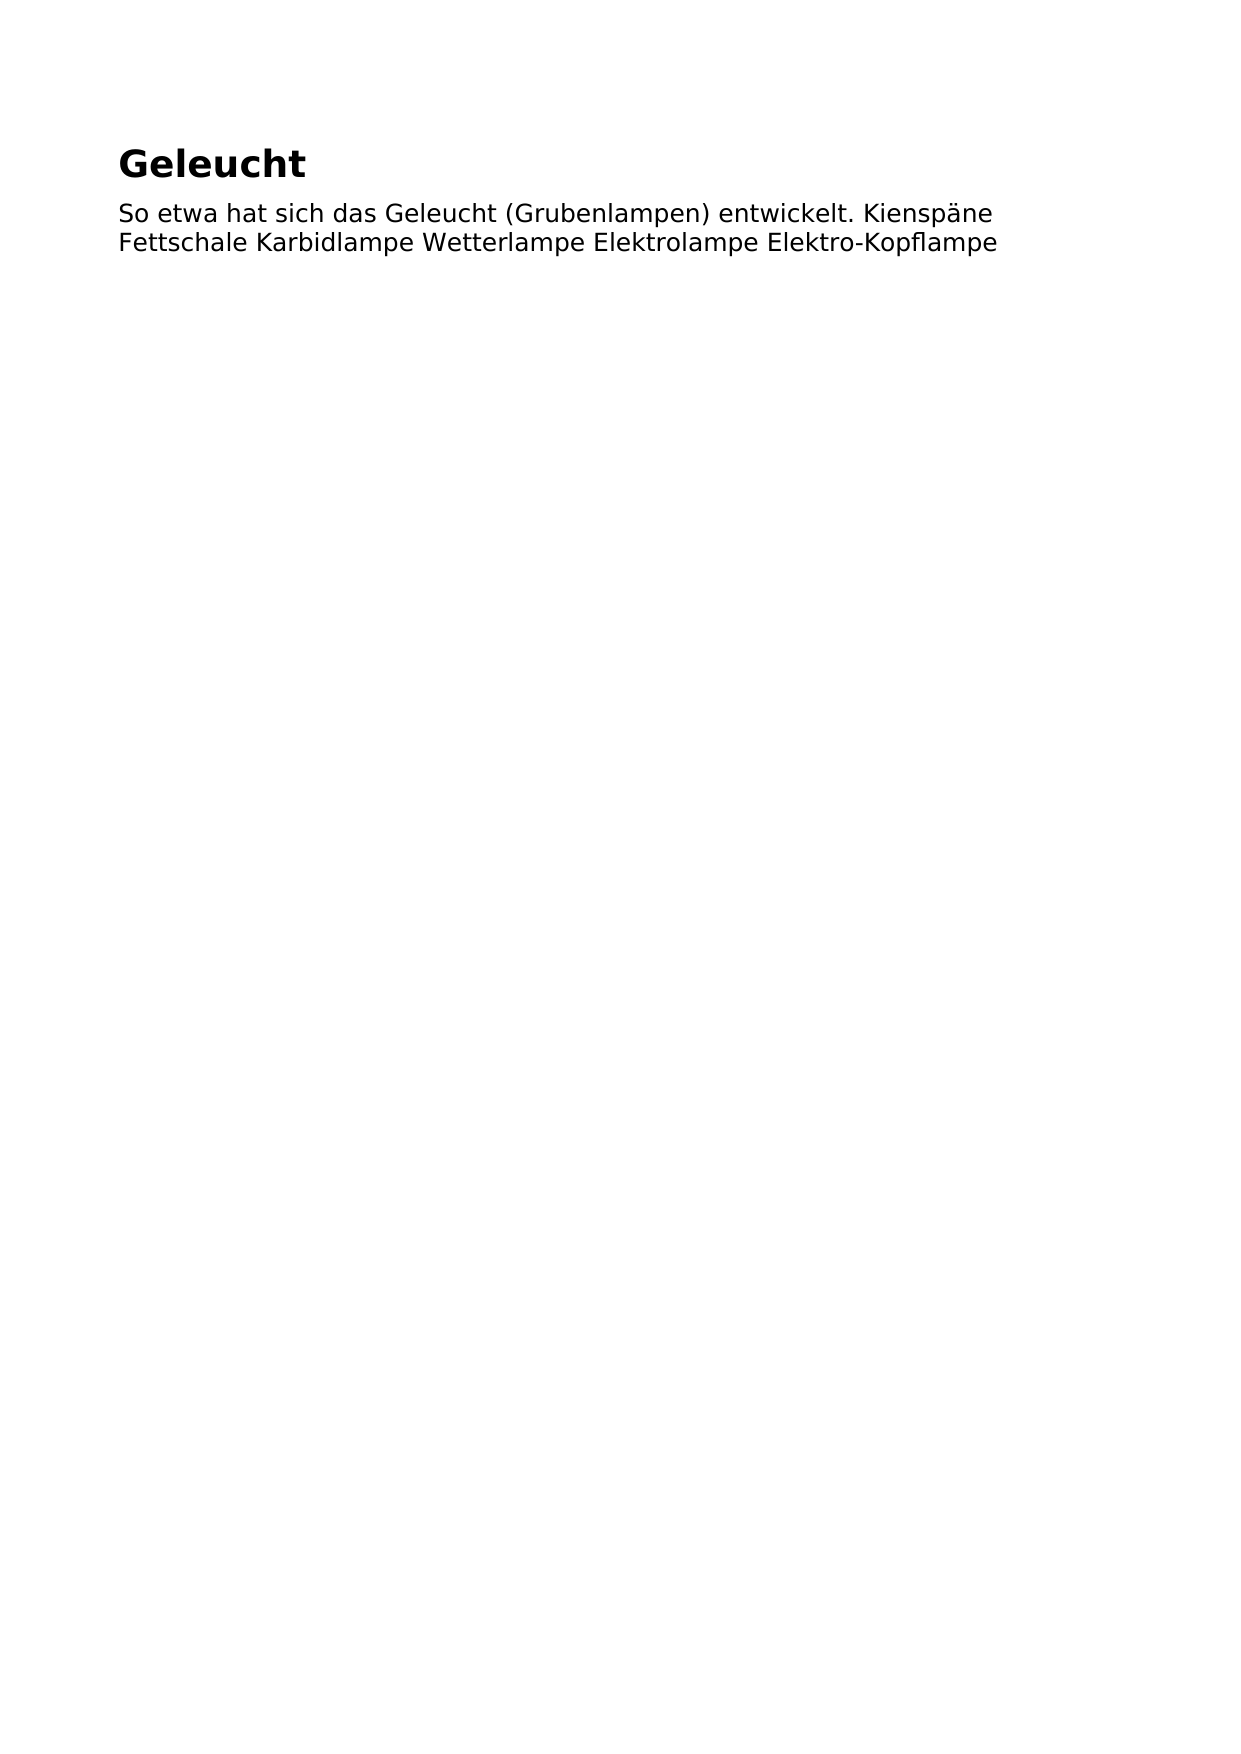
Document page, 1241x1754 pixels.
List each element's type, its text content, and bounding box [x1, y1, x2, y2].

subtitle Geleucht [118, 143, 1122, 187]
text So etwa hat sich das Geleucht (Grubenlampen) entwickelt. Kienspäne Fettschale Karbidlampe Wetterlampe Elektrolampe Elektro-Kopflampe [118, 199, 1122, 258]
